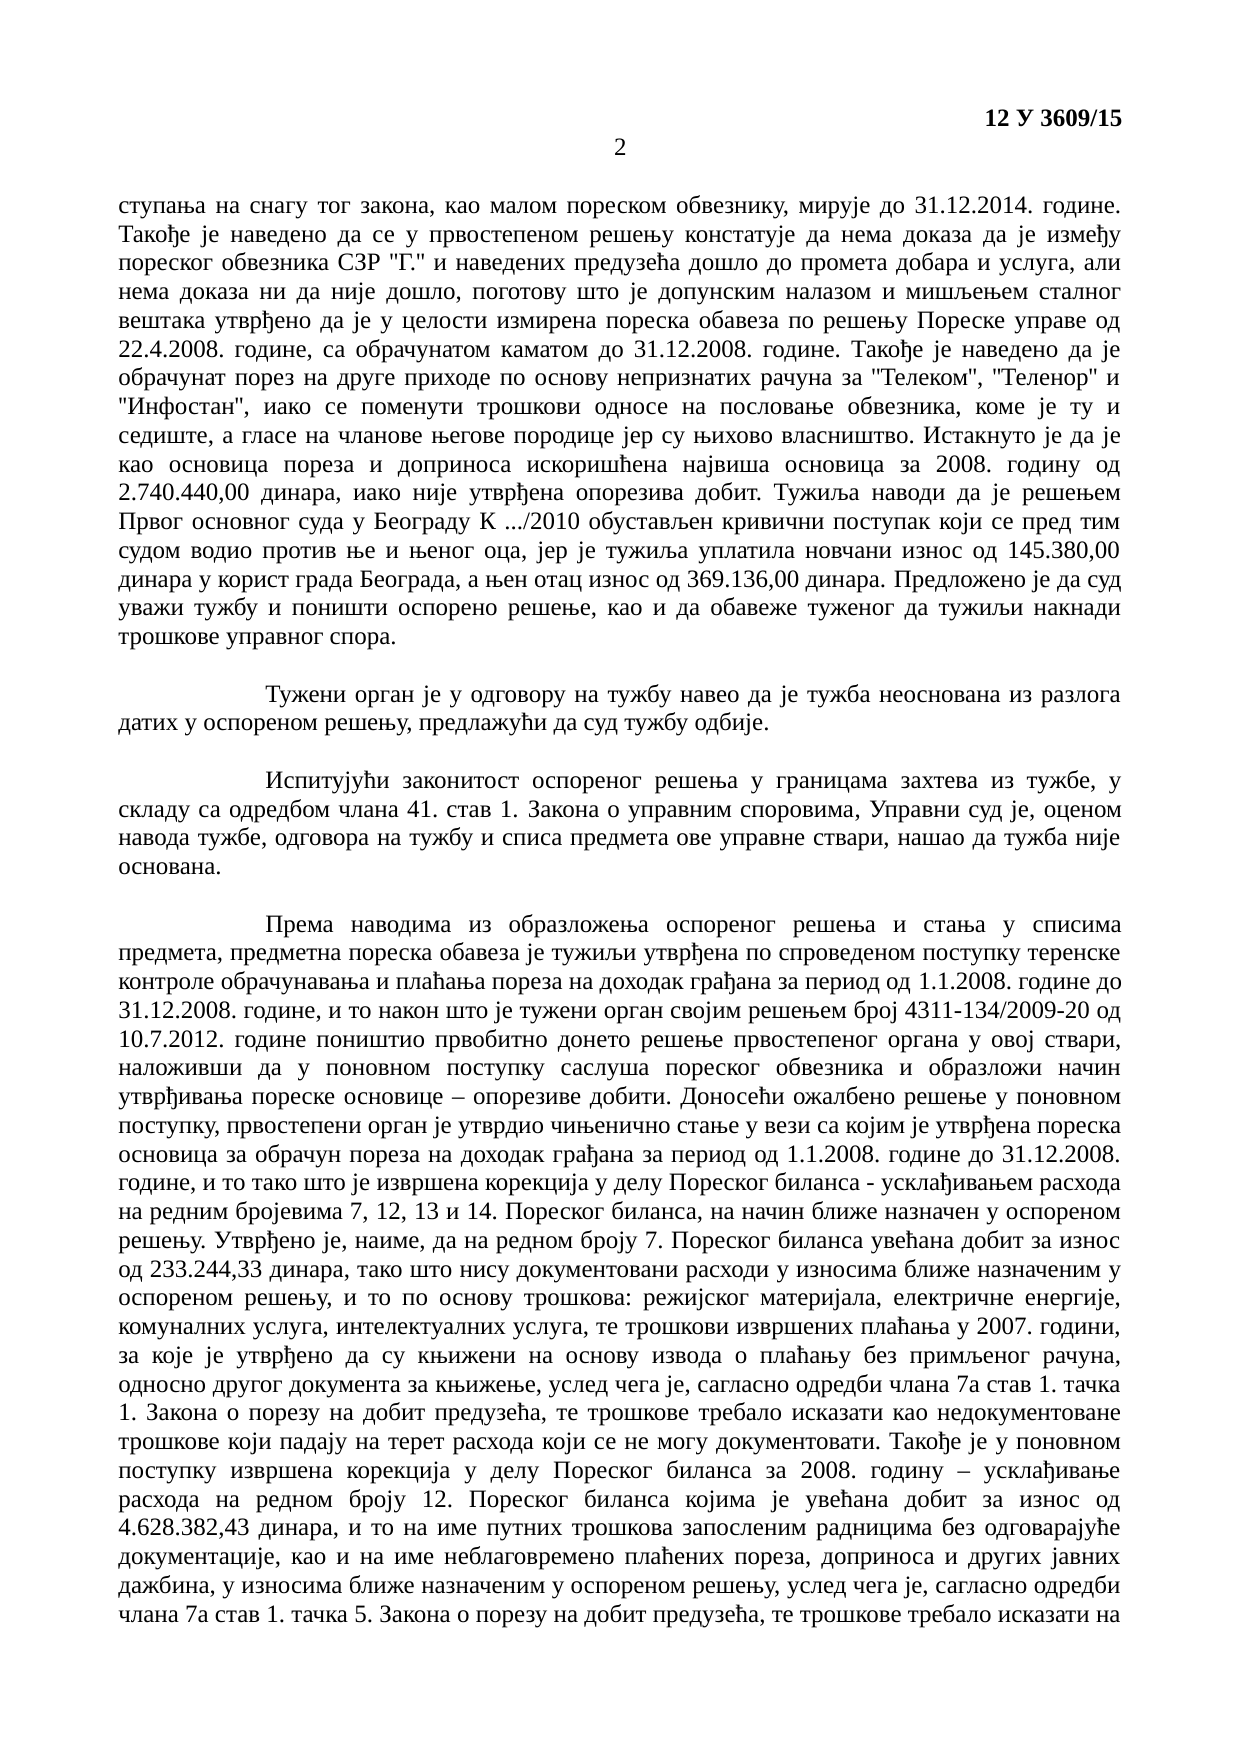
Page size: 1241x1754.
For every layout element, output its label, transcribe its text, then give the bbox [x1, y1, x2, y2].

text Према наводима из образложења оспореног решења и стања у списима предмета, предметна пореска обавеза је тужиљи утврђена по спроведеном поступку теренске контроле обрачунавања и плаћања пореза на доходак грађана за период од 1.1.2008. године до 31.12.2008. године, и то након што је тужени орган својим решењем број 4311-134/2009-20 од 10.7.2012. године поништио првобитно донето решење првостепеног органа у овој ствари, наложивши да у поновном поступку саслуша пореског обвезника и образложи начин утврђивања пореске основице – опорезиве добити. Доносећи ожалбено решење у поновном поступку, првостепени орган је утврдио чињенично стање у вези са којим је утврђена пореска основица за обрачун пореза на доходак грађана за период од 1.1.2008. године до 31.12.2008. године, и то тако што је извршена корекција у делу Пореског биланса - усклађивањем расхода на редним бројевима 7, 12, 13 и 14. Пореског биланса, на начин ближе назначен у оспореном решењу. Утврђено је, наиме, да на редном броју 7. Пореског биланса увећана добит за износ од 233.244,33 динара, тако што нису документовани расходи у износима ближе назначеним у оспореном решењу, и то по основу трошкова: режијског материјала, електричне енергије, комуналних услуга, интелектуалних услуга, те трошкови извршених плаћања у 2007. години, за које је утврђено да су књижени на основу извода о плаћању без примљеног рачуна, односно другог документа за књижење, услед чега је, сагласно одредби члана 7а став 1. тачка 1. Закона о порезу на добит предузећа, те трошкове требало исказати као недокументоване трошкове који падају на терет расхода који се не могу документовати. Такође је у поновном поступку извршена корекција у делу Пореског биланса за 2008. годину – усклађивање расхода на редном броју 12. Пореског биланса којима је увећана добит за износ од 4.628.382,43 динара, и то на име путних трошкова запосленим радницима без одговарајуће документације, као и на име неблаговремено плаћених пореза, доприноса и других јавних дажбина, у износима ближе назначеним у оспореном решењу, услед чега је, сагласно одредби члана 7а став 1. тачка 5. Закона о порезу на добит предузећа, те трошкове требало исказати на [118, 909, 1122, 1627]
text ступања на снагу тог закона, као малом пореском обвезнику, мирује до 31.12.2014. године. Такође је наведено да се у првостепеном решењу констатује да нема доказа да је између пореског обвезника СЗР ''Г.'' и наведених предузећа дошло до промета добара и услуга, али нема доказа ни да није дошло, поготову што је допунским налазом и мишљењем сталног вештака утврђено да је у целости измирена пореска обавеза по решењу Пореске управе од 22.4.2008. године, са обрачунатом каматом до 31.12.2008. године. Такође је наведено да је обрачунат порез на друге приходе по основу непризнатих рачуна за ''Телеком'', ''Теленор'' и ''Инфостан'', иако се поменути трошкови односе на пословање обвезника, коме је ту и седиште, а гласе на чланове његове породице јер су њихово власништво. Истакнуто је да је као основица пореза и доприноса искоришћена највиша основица за 2008. годину од 2.740.440,00 динара, иако није утврђена опорезива добит. Тужиља наводи да је решењем Првог основног суда у Београду К .../2010 обустављен кривични поступак који се пред тим судом водио против ње и њеног оца, јер је тужиља уплатила новчани износ од 145.380,00 динара у корист града Београда, а њен отац износ од 369.136,00 динара. Предложено је да суд уважи тужбу и поништи оспорено решење, као и да обавеже туженог да тужиљи накнади трошкове управног спора. [118, 190, 1122, 650]
text Испитујући законитост оспореног решења у границама захтева из тужбе, у складу са одредбом члана 41. став 1. Закона о управним споровима, Управни суд је, оценом навода тужбе, одговора на тужбу и списа предмета ове управне ствари, нашао да тужба није основана. [118, 765, 1122, 880]
text Тужени орган је у одговору на тужбу навео да је тужба неоснована из разлога датих у оспореном решењу, предлажући да суд тужбу одбије. [118, 679, 1122, 736]
